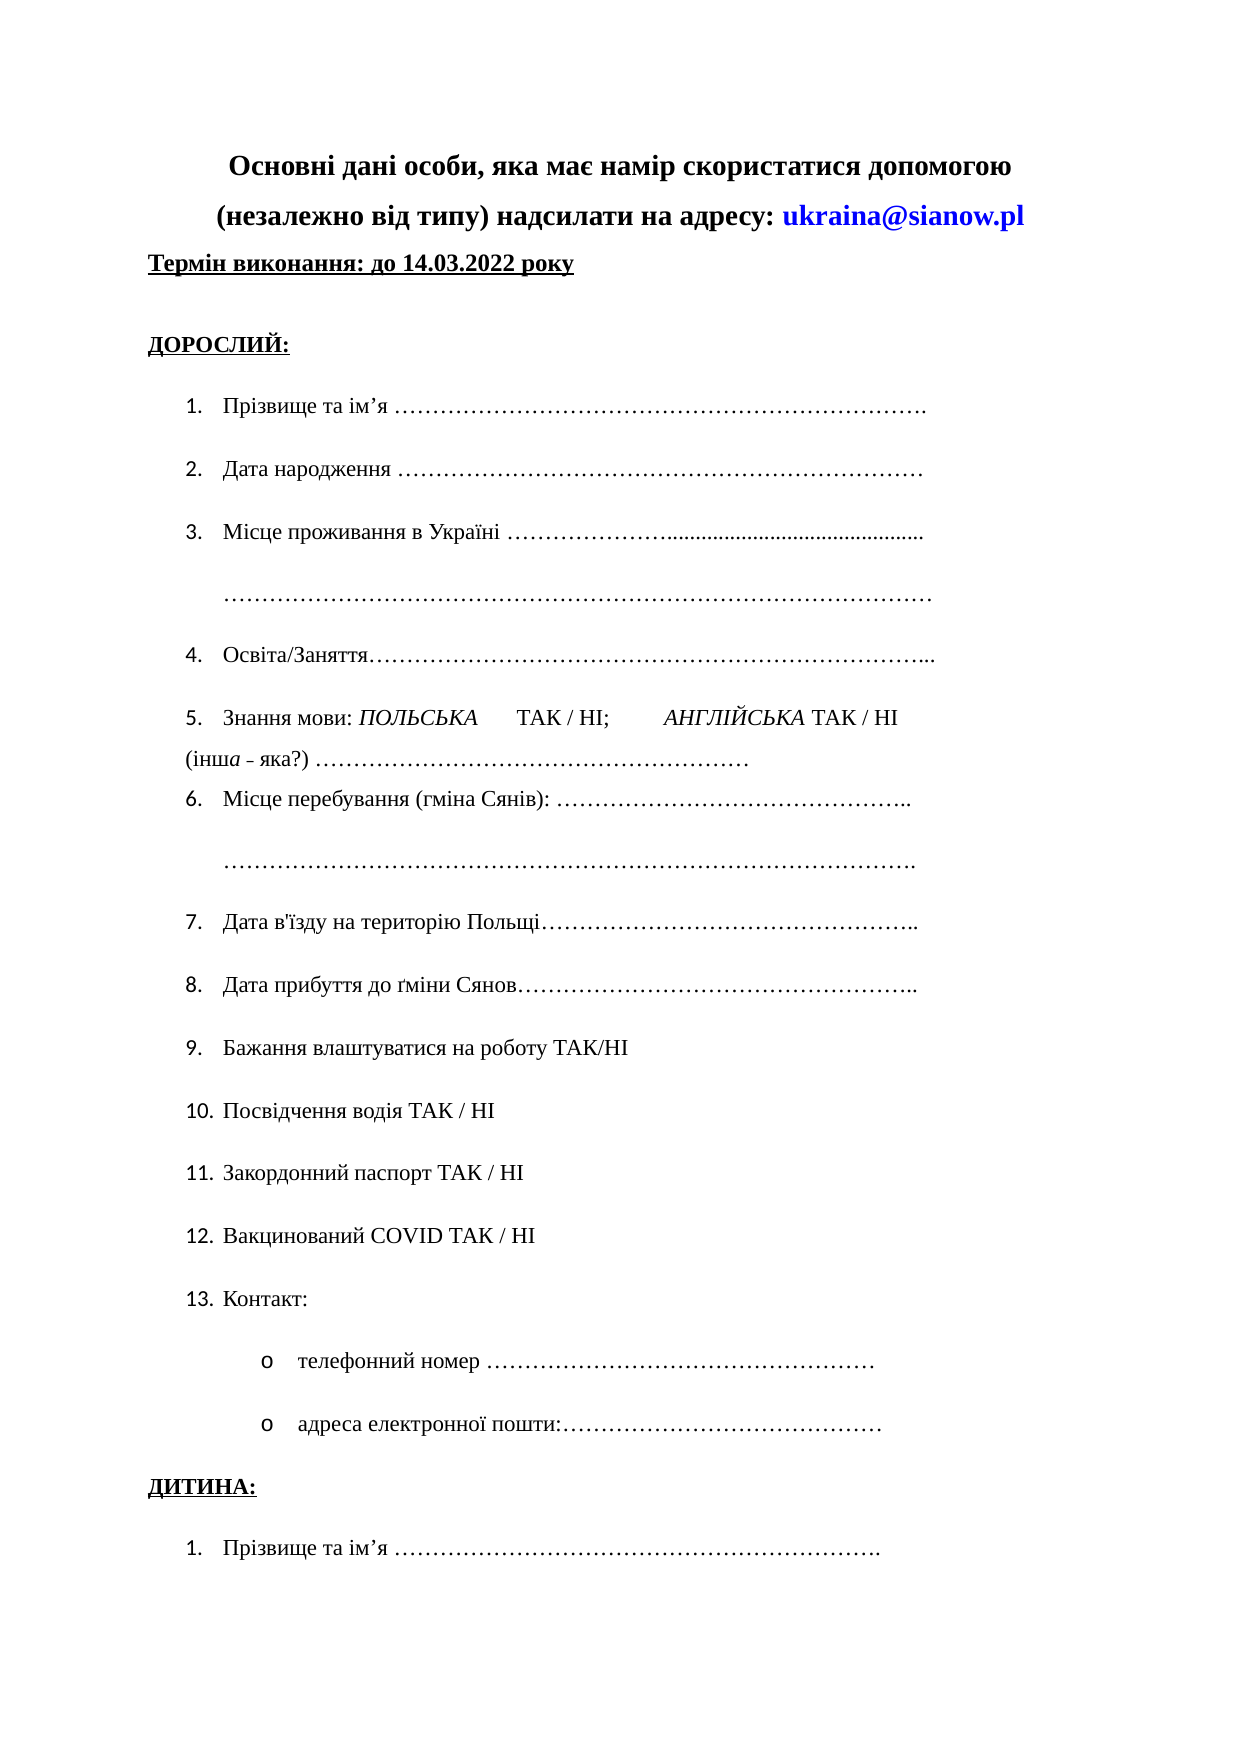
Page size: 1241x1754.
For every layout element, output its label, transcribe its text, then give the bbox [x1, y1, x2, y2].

list Дата прибуття до ґміни Сянoв…………………………………………….. [185, 970, 1093, 998]
list Знання мови: ПОЛЬСЬКА ТАК / НІ; АНГЛІЙСЬКА ТАК / НІ [185, 703, 1093, 731]
list Дата народження …………………………………………………………… [185, 454, 1093, 482]
list Освіта/Заняття………………………………………………………………... [185, 640, 1093, 668]
list ………………………………………………………………………………. [223, 847, 1093, 873]
text Основні дані особи, яка має намір скористатися допомогою [148, 148, 1093, 181]
text (незалежно від типу) надсилати на адресу: ukraina@sianow.pl [148, 198, 1093, 231]
list Посвідчення водія ТАК / НІ [185, 1096, 1093, 1124]
text ДИТИНА: [148, 1473, 1093, 1499]
list Закордонний паспорт ТАК / НІ [185, 1158, 1093, 1187]
list Місце проживання в Україні …………………............................................. [185, 517, 1093, 545]
list ………………………………………………………………………………… [223, 579, 1093, 606]
list Прізвище та ім’я ………………………………………………………. [185, 1533, 1093, 1562]
text ДОРОСЛИЙ: [148, 331, 1093, 357]
text (інша ˗ яка?) ………………………………………………… [185, 745, 1093, 771]
list Вакцинований COVID ТАК / НІ [185, 1221, 1093, 1249]
list Дата в'їзду на територію Польщі………………………………………….. [185, 907, 1093, 935]
list Бажання влаштуватися на роботу ТАК/НІ [185, 1033, 1093, 1061]
list Контакт: [185, 1284, 1093, 1312]
text Термін виконання: до 14.03.2022 року [148, 248, 1093, 277]
list Місце перебування (гміна Сянів): ……………………………………….. [185, 784, 1093, 812]
list адреса електронної пошти:…………………………………… [260, 1410, 1093, 1438]
list телефонний номер …………………………………………… [260, 1347, 1093, 1375]
list Прізвище та ім’я ……………………………………………………………. [185, 391, 1093, 419]
